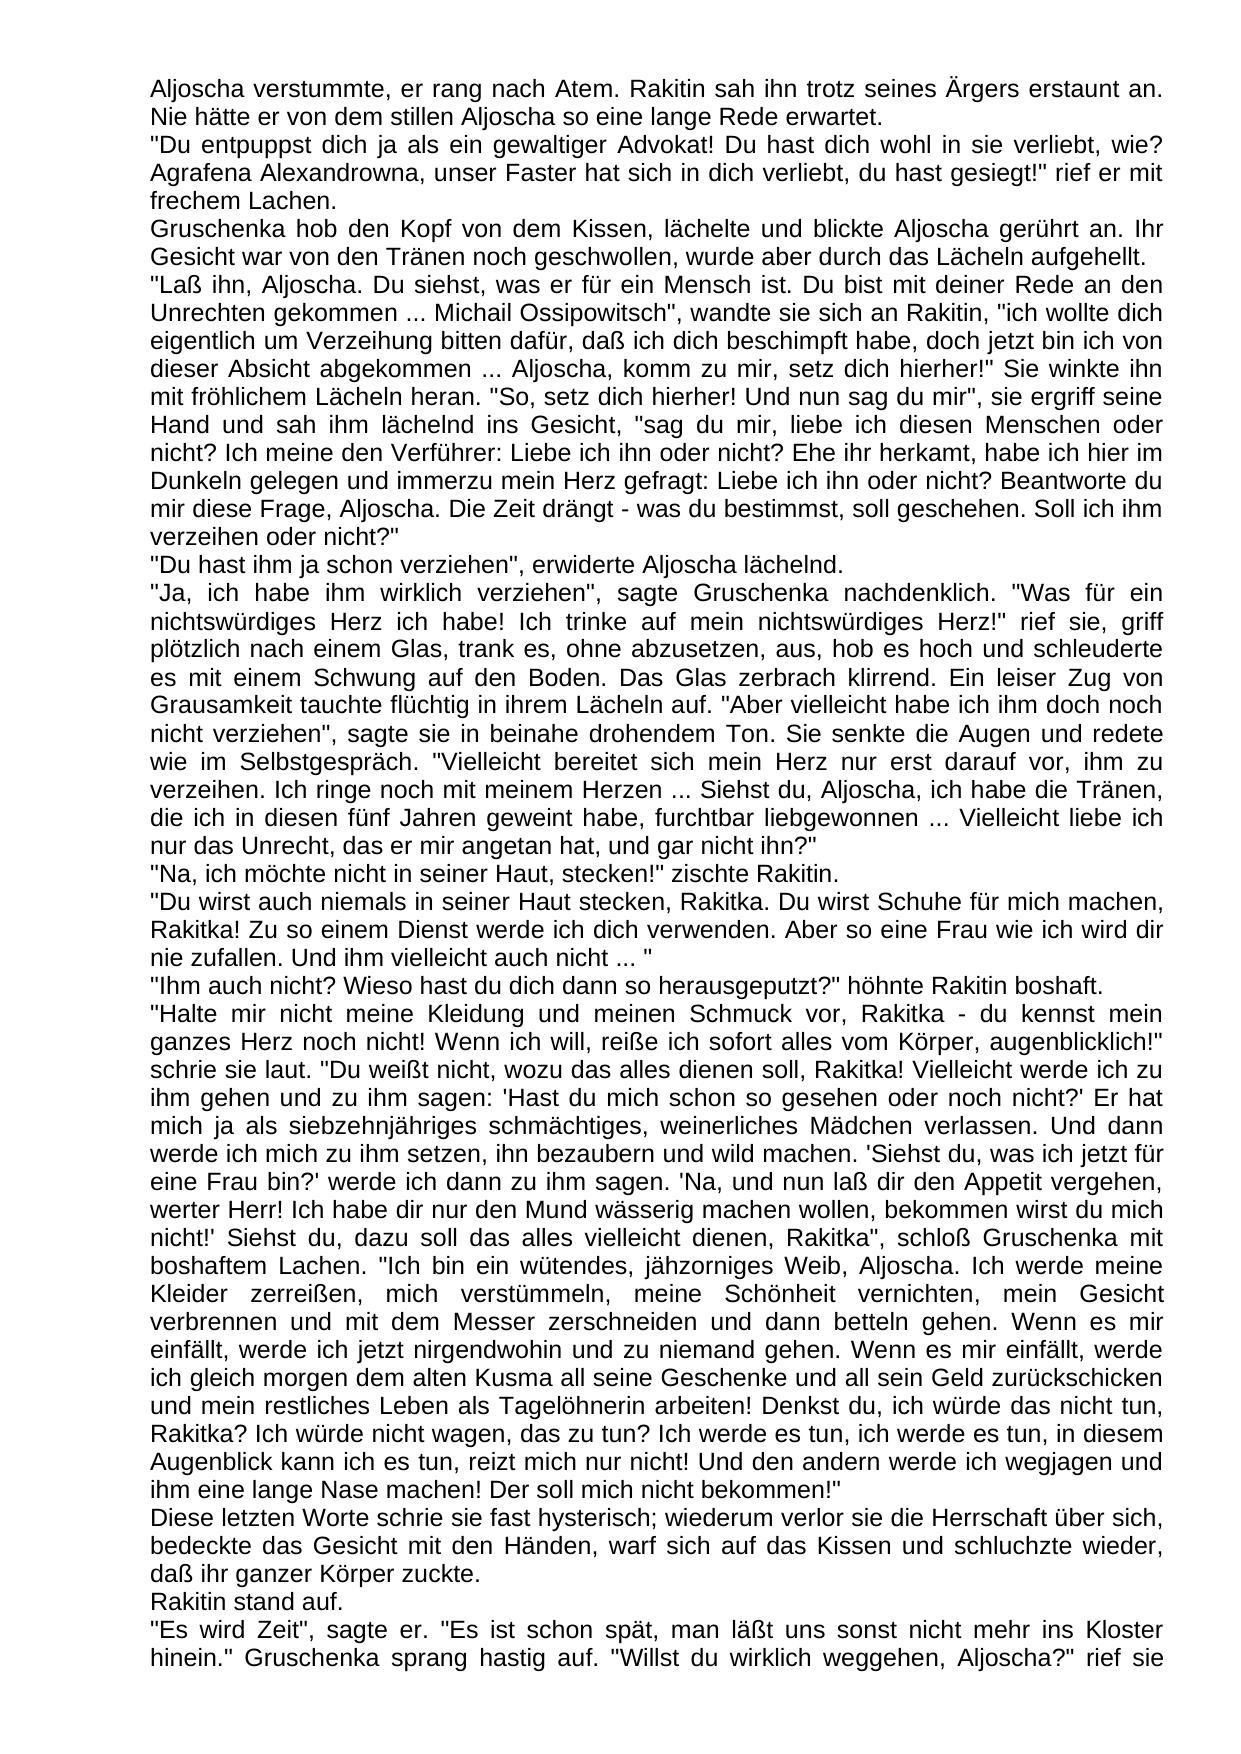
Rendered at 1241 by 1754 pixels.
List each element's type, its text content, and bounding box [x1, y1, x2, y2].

text "Du hast ihm ja schon verziehen", erwiderte Aljoscha lächelnd. [150, 551, 1166, 579]
text Gruschenka hob den Kopf von dem Kissen, lächelte und blickte Aljoscha gerührt an. Ihr Gesicht war von den Tränen noch geschwollen, wurde aber durch das Lächeln aufgehellt. [150, 215, 1166, 271]
text Rakitin stand auf. [150, 1588, 1166, 1616]
text "Du entpuppst dich ja als ein gewaltiger Advokat! Du hast dich wohl in sie verliebt, wie? Agrafena Alexandrowna, unser Faster hat sich in dich verliebt, du hast gesiegt!" rief er mit frechem Lachen. [150, 131, 1166, 215]
text "Halte mir nicht meine Kleidung und meinen Schmuck vor, Rakitka - du kennst mein ganzes Herz noch nicht! Wenn ich will, reiße ich sofort alles vom Körper, augenblicklich!" schrie sie laut. "Du weißt nicht, wozu das alles dienen soll, Rakitka! Vielleicht werde ich zu ihm gehen und zu ihm sagen: 'Hast du mich schon so gesehen oder noch nicht?' Er hat mich ja als siebzehnjähriges schmächtiges, weinerliches Mädchen verlassen. Und dann werde ich mich zu ihm setzen, ihn bezaubern und wild machen. 'Siehst du, was ich jetzt für eine Frau bin?' werde ich dann zu ihm sagen. 'Na, und nun laß dir den Appetit vergehen, werter Herr! Ich habe dir nur den Mund wässerig machen wollen, bekommen wirst du mich nicht!' Siehst du, dazu soll das alles vielleicht dienen, Rakitka", schloß Gruschenka mit boshaftem Lachen. "Ich bin ein wütendes, jähzorniges Weib, Aljoscha. Ich werde meine Kleider zerreißen, mich verstümmeln, meine Schönheit vernichten, mein Gesicht verbrennen und mit dem Messer zerschneiden und dann betteln gehen. Wenn es mir einfällt, werde ich jetzt nirgendwohin und zu niemand gehen. Wenn es mir einfällt, werde ich gleich morgen dem alten Kusma all seine Geschenke und all sein Geld zurückschicken und mein restliches Leben als Tagelöhnerin arbeiten! Denkst du, ich würde das nicht tun, Rakitka? Ich würde nicht wagen, das zu tun? Ich werde es tun, ich werde es tun, in diesem Augenblick kann ich es tun, reizt mich nur nicht! Und den andern werde ich wegjagen und ihm eine lange Nase machen! Der soll mich nicht bekommen!" [150, 1000, 1166, 1504]
text "Es wird Zeit", sagte er. "Es ist schon spät, man läßt uns sonst nicht mehr ins Kloster hinein." Gruschenka sprang hastig auf. "Willst du wirklich weggehen, Aljoscha?" rief sie [150, 1616, 1166, 1672]
text "Na, ich möchte nicht in seiner Haut, stecken!" zischte Rakitin. [150, 859, 1166, 888]
text Aljoscha verstummte, er rang nach Atem. Rakitin sah ihn trotz seines Ärgers erstaunt an. Nie hätte er von dem stillen Aljoscha so eine lange Rede erwartet. [150, 75, 1166, 131]
text "Du wirst auch niemals in seiner Haut stecken, Rakitka. Du wirst Schuhe für mich machen, Rakitka! Zu so einem Dienst werde ich dich verwenden. Aber so eine Frau wie ich wird dir nie zufallen. Und ihm vielleicht auch nicht ... " [150, 888, 1166, 972]
text "Laß ihn, Aljoscha. Du siehst, was er für ein Mensch ist. Du bist mit deiner Rede an den Unrechten gekommen ... Michail Ossipowitsch", wandte sie sich an Rakitin, "ich wollte dich eigentlich um Verzeihung bitten dafür, daß ich dich beschimpft habe, doch jetzt bin ich von dieser Absicht abgekommen ... Aljoscha, komm zu mir, setz dich hierher!" Sie winkte ihn mit fröhlichem Lächeln heran. "So, setz dich hierher! Und nun sag du mir", sie ergriff seine Hand und sah ihm lächelnd ins Gesicht, "sag du mir, liebe ich diesen Menschen oder nicht? Ich meine den Verführer: Liebe ich ihn oder nicht? Ehe ihr herkamt, habe ich hier im Dunkeln gelegen und immerzu mein Herz gefragt: Liebe ich ihn oder nicht? Beantworte du mir diese Frage, Aljoscha. Die Zeit drängt - was du bestimmst, soll geschehen. Soll ich ihm verzeihen oder nicht?" [150, 271, 1166, 551]
text "Ihm auch nicht? Wieso hast du dich dann so herausgeputzt?" höhnte Rakitin boshaft. [150, 972, 1166, 1000]
text Diese letzten Worte schrie sie fast hysterisch; wiederum verlor sie die Herrschaft über sich, bedeckte das Gesicht mit den Händen, warf sich auf das Kissen und schluchzte wieder, daß ihr ganzer Körper zuckte. [150, 1504, 1166, 1588]
text "Ja, ich habe ihm wirklich verziehen", sagte Gruschenka nachdenklich. "Was für ein nichtswürdiges Herz ich habe! Ich trinke auf mein nichtswürdiges Herz!" rief sie, griff plötzlich nach einem Glas, trank es, ohne abzusetzen, aus, hob es hoch und schleuderte es mit einem Schwung auf den Boden. Das Glas zerbrach klirrend. Ein leiser Zug von Grausamkeit tauchte flüchtig in ihrem Lächeln auf. "Aber vielleicht habe ich ihm doch noch nicht verziehen", sagte sie in beinahe drohendem Ton. Sie senkte die Augen und redete wie im Selbstgespräch. "Vielleicht bereitet sich mein Herz nur erst darauf vor, ihm zu verzeihen. Ich ringe noch mit meinem Herzen ... Siehst du, Aljoscha, ich habe die Tränen, die ich in diesen fünf Jahren geweint habe, furchtbar liebgewonnen ... Vielleicht liebe ich nur das Unrecht, das er mir angetan hat, und gar nicht ihn?" [150, 579, 1166, 859]
